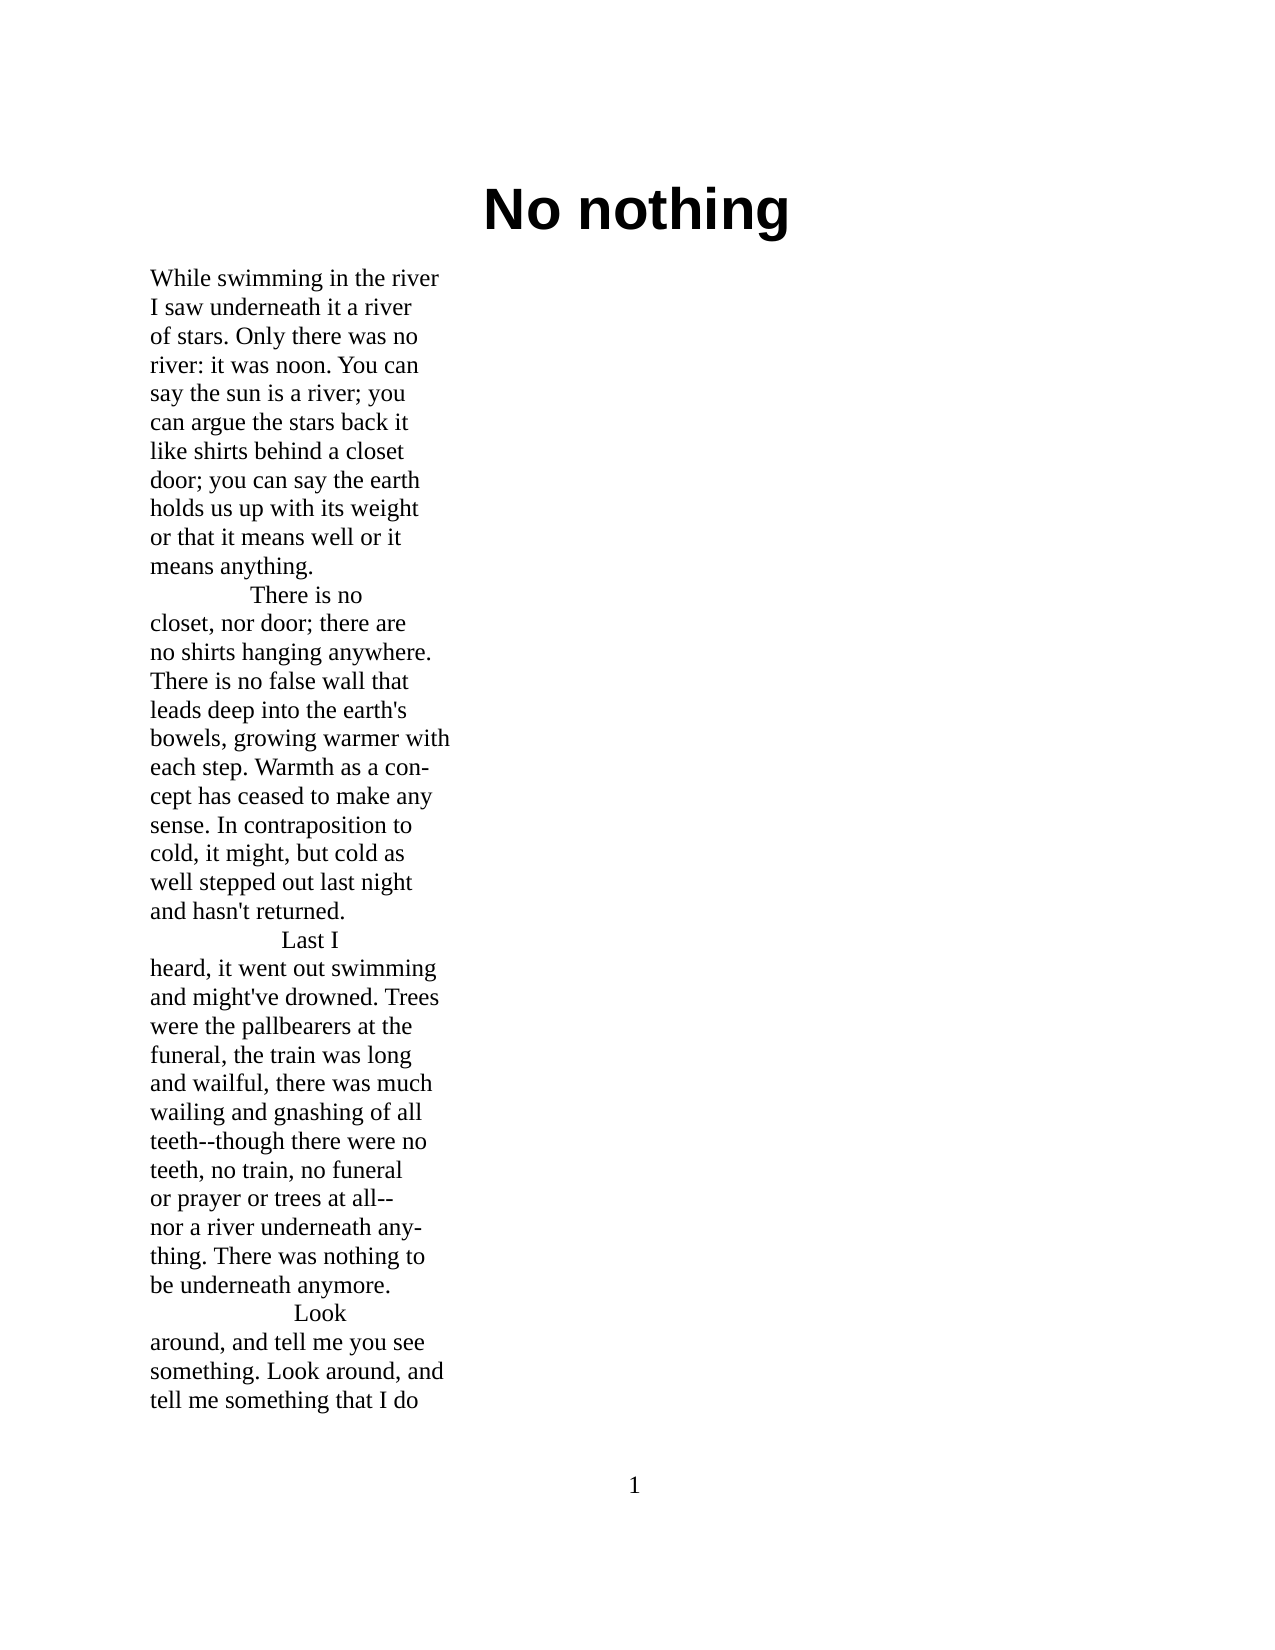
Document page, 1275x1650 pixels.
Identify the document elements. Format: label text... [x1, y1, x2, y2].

title No nothing [150, 175, 1125, 242]
text While swimming in the river I saw underneath it a river of stars. Only there was no river: it was noon. You can say the sun is a river; you can argue the stars back it like shirts behind a closet door; you can say the earth holds us up with its weight or that it means well or it means anything. There is no closet, nor door; there are no shirts hanging anywhere. There is no false wall that leads deep into the earth's bowels, growing warmer with each step. Warmth as a con- cept has ceased to make any sense. In contraposition to cold, it might, but cold as well stepped out last night and hasn't returned. Last I heard, it went out swimming and might've drowned. Trees were the pallbearers at the funeral, the train was long and wailful, there was much wailing and gnashing of all teeth--though there were no teeth, no train, no funeral or prayer or trees at all-- nor a river underneath any- thing. There was nothing to be underneath anymore. Look around, and tell me you see something. Look around, and tell me something that I do [150, 263, 1125, 1413]
